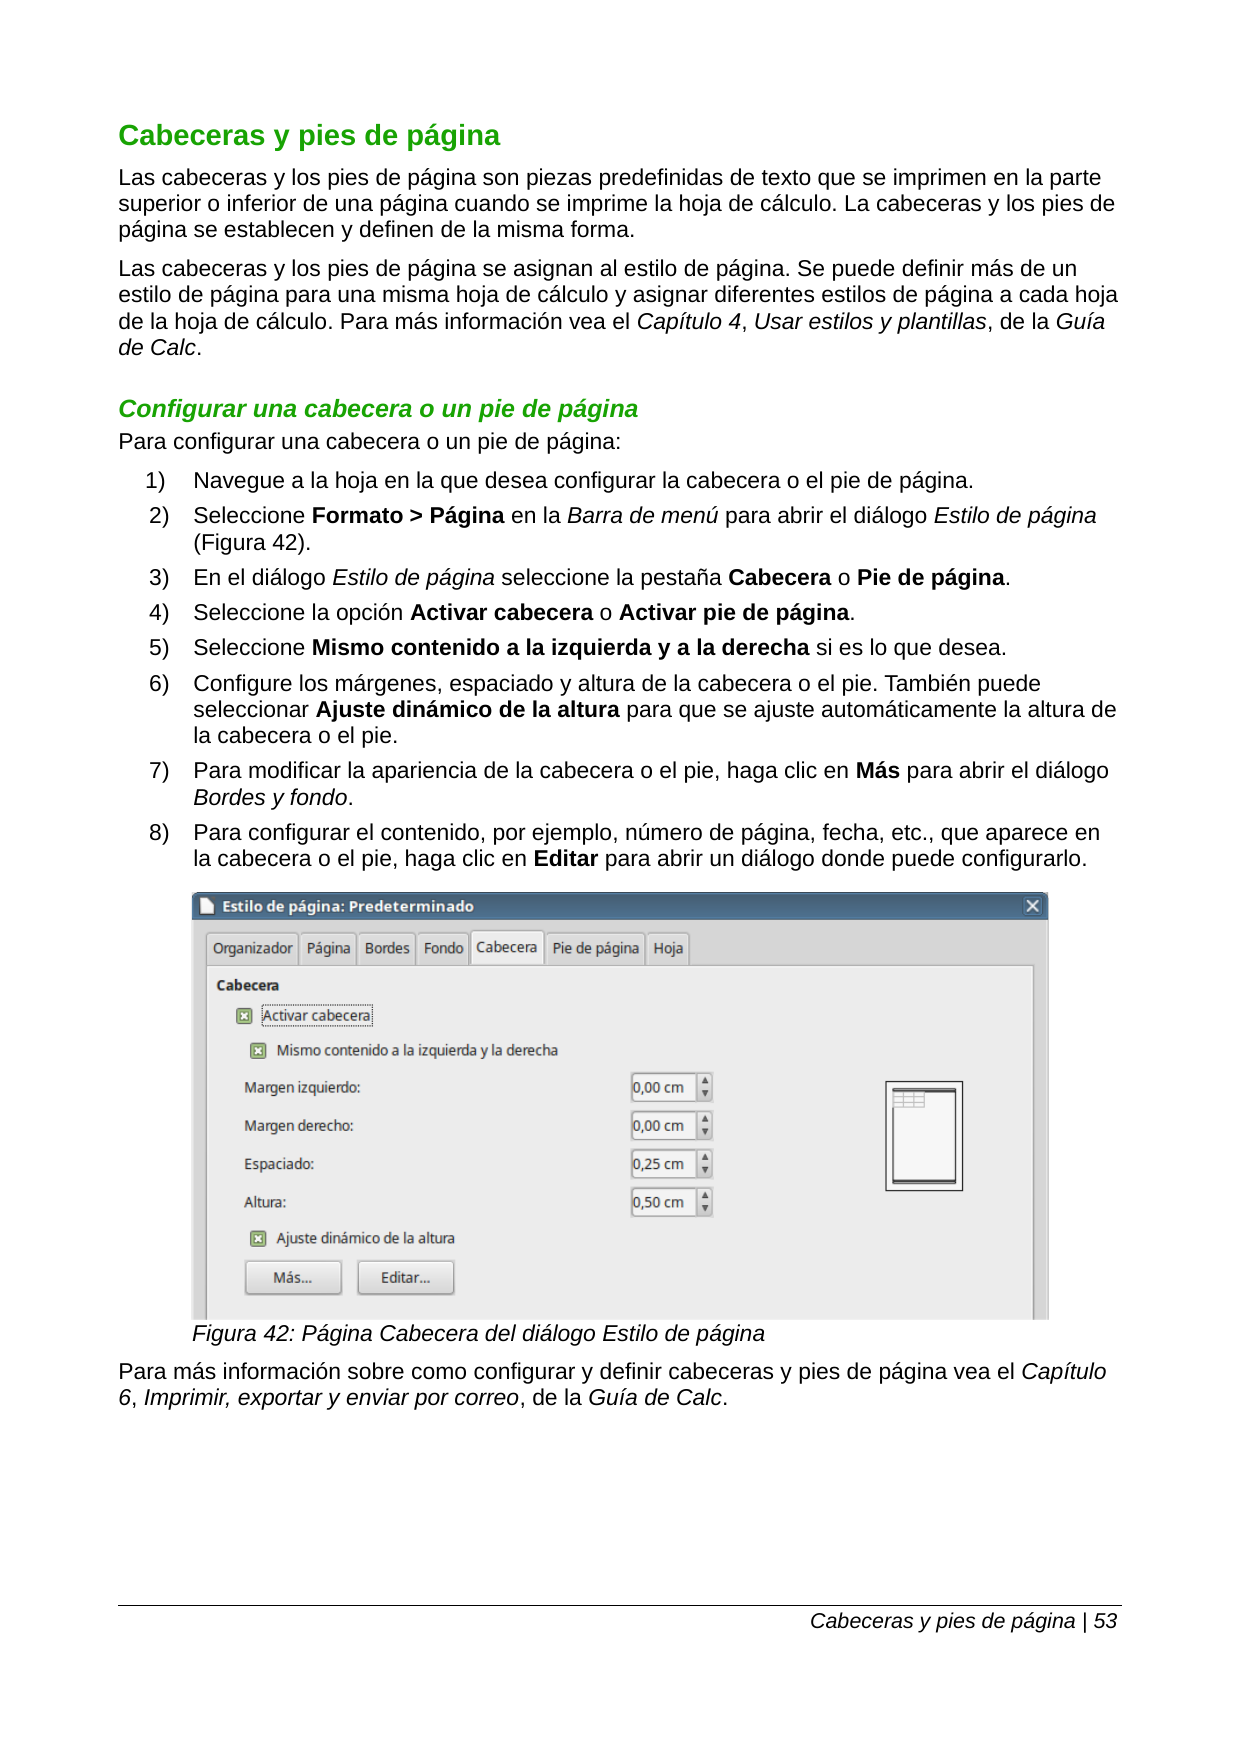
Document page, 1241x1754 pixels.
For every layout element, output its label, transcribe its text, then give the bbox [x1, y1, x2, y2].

text Para más información sobre como configurar y definir cabeceras y pies de página vea el Capítulo 6, Imprimir, exportar y enviar por correo, de la Guía de Calc. [118, 1358, 1122, 1411]
subtitle Configurar una cabecera o un pie de página [118, 393, 1122, 422]
list En el diálogo Estilo de página seleccione la pestaña Cabecera o Pie de página. [169, 564, 1122, 590]
list Para modificar la apariencia de la cabecera o el pie, haga clic en Más para abrir el diálogo Bordes y fondo. [169, 757, 1122, 810]
text Figura 42: Página Cabecera del diálogo Estilo de página [192, 1320, 1048, 1346]
list Navegue a la hoja en la que desea configurar la cabecera o el pie de página. [165, 467, 1122, 493]
list Seleccione Mismo contenido a la izquierda y a la derecha si es lo que desea. [169, 634, 1122, 661]
subtitle Cabeceras y pies de página [118, 118, 1122, 152]
picture [191, 892, 1049, 1320]
text Las cabeceras y los pies de página son piezas predefinidas de texto que se imprimen en la parte superior o inferior de una página cuando se imprime la hoja de cálculo. La cabeceras y los pies de página se establecen y definen de la misma forma. [118, 163, 1122, 242]
list Configure los márgenes, espaciado y altura de la cabecera o el pie. También puede seleccionar Ajuste dinámico de la altura para que se ajuste automáticamente la altura de la cabecera o el pie. [169, 669, 1122, 748]
list Para configurar el contenido, por ejemplo, número de página, fecha, etc., que aparece en la cabecera o el pie, haga clic en Editar para abrir un diálogo donde puede configurarlo. [169, 819, 1122, 872]
list Para configurar una cabecera o un pie de página: [118, 428, 1122, 454]
list Seleccione Formato > Página en la Barra de menú para abrir el diálogo Estilo de página (Figura 42). [169, 502, 1122, 555]
text Las cabeceras y los pies de página se asignan al estilo de página. Se puede definir más de un estilo de página para una misma hoja de cálculo y asignar diferentes estilos de página a cada hoja de la hoja de cálculo. Para más información vea el Capítulo 4, Usar estilos y plantillas, de la Guía de Calc. [118, 255, 1122, 360]
list Seleccione la opción Activar cabecera o Activar pie de página. [169, 599, 1122, 625]
